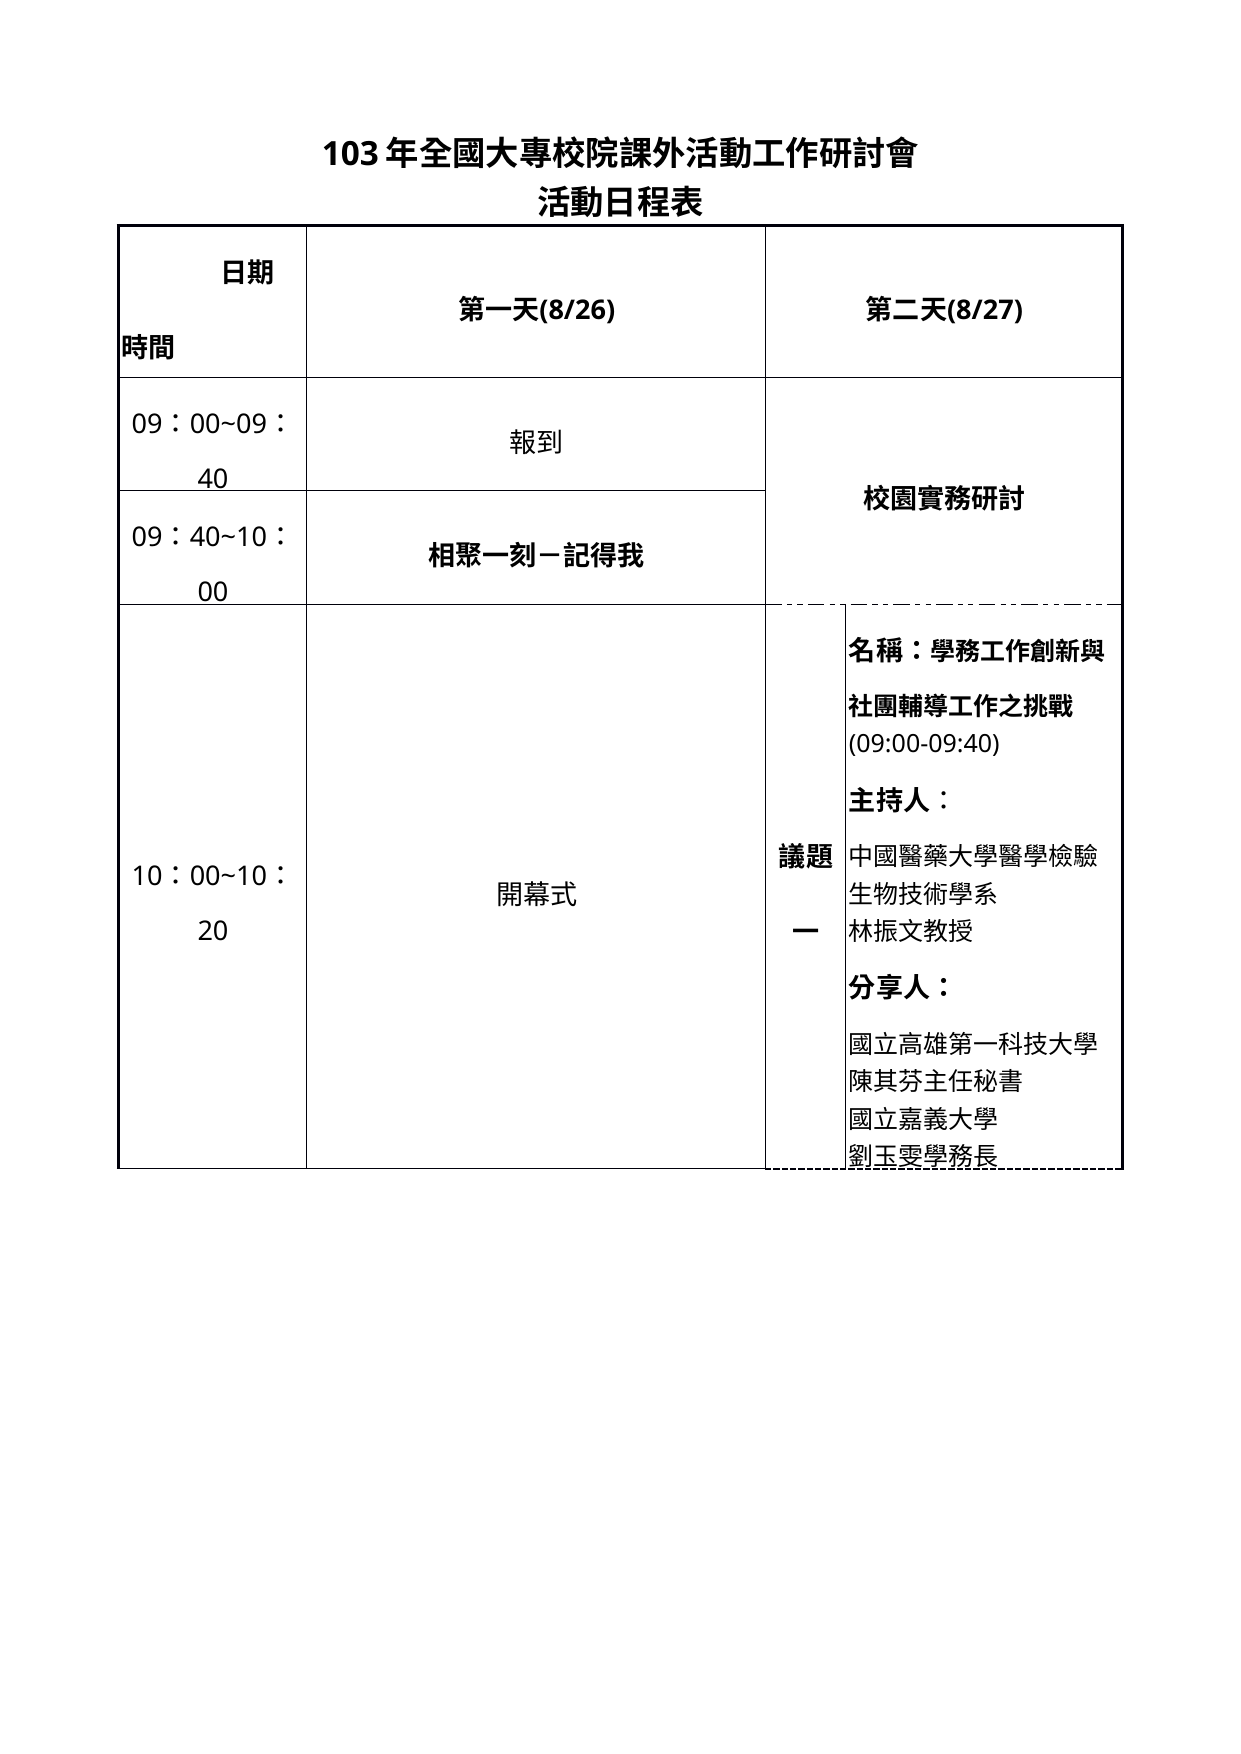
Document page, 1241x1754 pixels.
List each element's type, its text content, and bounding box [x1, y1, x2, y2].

text 活動日程表 [43, 175, 1197, 224]
text 103年全國大專校院課外活動工作研討會 [43, 127, 1197, 175]
table_cell 名稱：學務工作創新與社團輔導工作之挑戰(09:00-09:40) 主持人： 中國醫藥大學醫學檢驗生物技術學系 林振文教授 分享人： 國立高雄第一科技大學 陳其芬主任秘書 國立嘉義大學 劉玉雯學務長 [846, 604, 1121, 1167]
table_cell 09：00~09：40 [120, 378, 306, 490]
table_cell 開幕式 [307, 605, 765, 1167]
table_cell 議題一 [766, 604, 845, 1167]
table_cell 校園實務研討 [766, 378, 1121, 604]
table_header 日期 時間 [120, 227, 306, 377]
table_cell 09：40~10：00 [120, 491, 306, 604]
table_cell 相聚一刻－記得我 [307, 491, 765, 604]
table_header 第一天(8/26) [307, 227, 765, 377]
table_cell 10：00~10：20 [120, 605, 306, 1167]
table_header 第二天(8/27) [766, 227, 1121, 377]
table_cell 報到 [307, 378, 765, 490]
